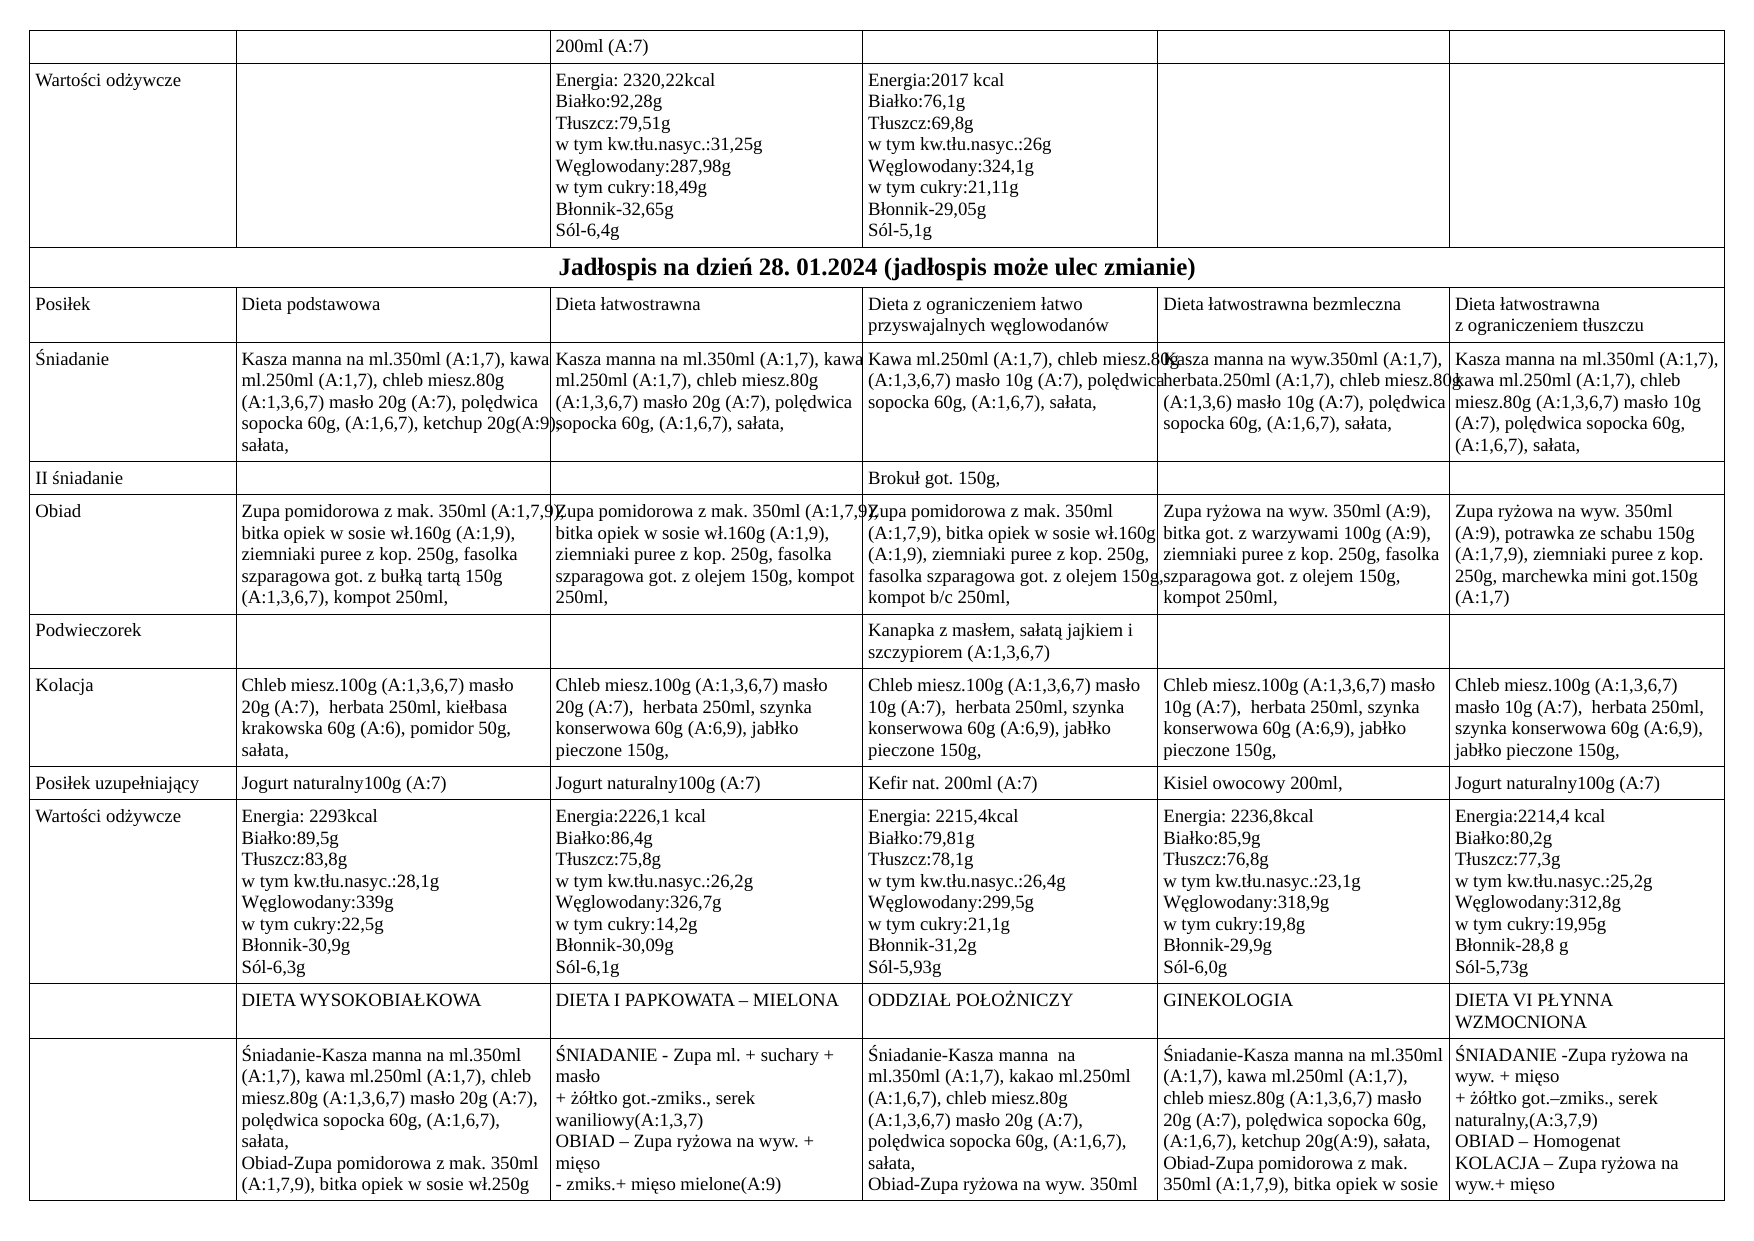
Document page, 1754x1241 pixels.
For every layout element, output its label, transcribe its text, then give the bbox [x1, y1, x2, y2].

table_cell [1158, 64, 1449, 247]
table_cell [1158, 462, 1449, 494]
table_cell Jogurt naturalny100g (A:7) [1450, 767, 1724, 799]
table_cell Kanapka z masłem, sałatą jajkiem i szczypiorem (A:1,3,6,7) [863, 615, 1157, 668]
table_cell 200ml (A:7) [551, 31, 862, 63]
table_cell DIETA VI PŁYNNA WZMOCNIONA [1450, 984, 1724, 1038]
table_cell Kasza manna na ml.350ml (A:1,7), kawa ml.250ml (A:1,7), chleb miesz.80g (A:1,3,6,7) masło 20g (A:7), polędwica sopocka 60g, (A:1,6,7), sałata, [551, 343, 862, 461]
table_cell ODDZIAŁ POŁOŻNICZY [863, 984, 1157, 1038]
table_cell Jadłospis na dzień 28. 01.2024 (jadłospis może ulec zmianie) [30, 248, 1724, 287]
table_cell Śniadanie-Kasza manna na ml.350ml (A:1,7), kakao ml.250ml (A:1,6,7), chleb miesz.80g (A:1,3,6,7) masło 20g (A:7), polędwica sopocka 60g, (A:1,6,7), sałata, Obiad-Zupa ryżowa na wyw. 350ml (A:9), bitka opiek w sosie wł.160g (A:1,9), ziemniaki puree z kop. 250g, fasolka szparagowa got. z olejem 150g, kompot 250ml, Kolacja-Chleb miesz.100g (A:1,3,6,7) masło 20g (A:7), herbata 250ml, szynka konserwowa 60g (A:6,9), jabłko pieczone 150g, II śniadanie-Galaretka z tartym jabłkiem Posiłek uzupełniający-Jogurt naturalny (A:7) [863, 1039, 1157, 1200]
table_cell Dieta podstawowa [237, 288, 550, 342]
table_cell [1450, 64, 1724, 247]
table_cell [237, 462, 550, 494]
table_cell Kasza manna na ml.350ml (A:1,7), kawa ml.250ml (A:1,7), chleb miesz.80g (A:1,3,6,7) masło 10g (A:7), polędwica sopocka 60g, (A:1,6,7), sałata, [1450, 343, 1724, 461]
table_cell [30, 31, 236, 63]
table_cell Śniadanie-Kasza manna na ml.350ml (A:1,7), kawa ml.250ml (A:1,7), chleb miesz.80g (A:1,3,6,7) masło 20g (A:7), polędwica sopocka 60g, (A:1,6,7), sałata, Obiad-Zupa pomidorowa z mak. 350ml (A:1,7,9), bitka opiek w sosie wł.250g [237, 1039, 550, 1200]
table_cell Posiłek [30, 288, 236, 342]
table_cell Kasza manna na ml.350ml (A:1,7), kawa ml.250ml (A:1,7), chleb miesz.80g (A:1,3,6,7) masło 20g (A:7), polędwica sopocka 60g, (A:1,6,7), ketchup 20g(A:9), sałata, [237, 343, 550, 461]
table_cell Chleb miesz.100g (A:1,3,6,7) masło 10g (A:7), herbata 250ml, szynka konserwowa 60g (A:6,9), jabłko pieczone 150g, [863, 669, 1157, 766]
table_cell Chleb miesz.100g (A:1,3,6,7) masło 10g (A:7), herbata 250ml, szynka konserwowa 60g (A:6,9), jabłko pieczone 150g, [1158, 669, 1449, 766]
table_cell Energia:2214,4 kcal Białko:80,2g Tłuszcz:77,3g w tym kw.tłu.nasyc.:25,2g Węglowodany:312,8g w tym cukry:19,95g Błonnik-28,8 g Sól-5,73g [1450, 800, 1724, 983]
table_cell Dieta łatwostrawna [551, 288, 862, 342]
table_cell Zupa ryżowa na wyw. 350ml (A:9), bitka got. z warzywami 100g (A:9), ziemniaki puree z kop. 250g, fasolka szparagowa got. z olejem 150g, kompot 250ml, [1158, 495, 1449, 613]
table_cell [1450, 31, 1724, 63]
table_cell Dieta łatwostrawna z ograniczeniem tłuszczu [1450, 288, 1724, 342]
table_cell II śniadanie [30, 462, 236, 494]
table_cell ŚNIADANIE - Zupa ml. + suchary + masło + żółtko got.-zmiks., serek waniliowy(A:1,3,7) OBIAD – Zupa ryżowa na wyw. + mięso - zmiks.+ mięso mielone(A:9) KOLACJA – Kasza manna na wyw. + mięso + żółtko got.- zmiksowana + mięso mielone(A:1,3,9) II ŚNIADANIE- Sok owocowo – warzywny, PODWIECZOREK- Budyń owocowy(A:7) Posiłek uzupełniający – Jogurt naturalny,(A:7) [551, 1039, 862, 1200]
table_cell Obiad [30, 495, 236, 613]
table_cell [551, 615, 862, 668]
table_cell [1450, 615, 1724, 668]
table_cell Wartości odżywcze [30, 800, 236, 983]
table_cell [30, 984, 236, 1038]
table_cell Dieta z ograniczeniem łatwo przyswajalnych węglowodanów [863, 288, 1157, 342]
table_cell Chleb miesz.100g (A:1,3,6,7) masło 10g (A:7), herbata 250ml, szynka konserwowa 60g (A:6,9), jabłko pieczone 150g, [1450, 669, 1724, 766]
table_cell Kefir nat. 200ml (A:7) [863, 767, 1157, 799]
table_cell GINEKOLOGIA [1158, 984, 1449, 1038]
table_cell Śniadanie-Kasza kuk. na wyw.350ml (A:1,7), herbata.250ml (A:1,7), chleb miesz.80g (A:1,3,6,7) masło 10g (A:7), jajko got 50g (A:6,9), jabłko pieczone 150g, Obiad-Biały barszcz z mak.350ml (A:1,7,9) , kotlet ziemn. w sosie, (A:1,3,6,7,9), bukiet warzyw got. z olejem 150g, kompot 250ml, Kolacja-Chleb miesz.100g (A:1,3,6,7) masło 10g (A:7), herbata 250ml, serek naturalny (A:7), jabłko, II śniadanie- Sok pomidorowy Posiłek uzupełniający- Budyń ow. 200ml (A:7) [863, 31, 1157, 63]
table_cell Podwieczorek [30, 615, 236, 668]
table_cell [30, 1039, 236, 1200]
table_cell [237, 31, 550, 63]
table_cell Jogurt naturalny100g (A:7) [551, 767, 862, 799]
table_cell Energia:2017 kcal Białko:76,1g Tłuszcz:69,8g w tym kw.tłu.nasyc.:26g Węglowodany:324,1g w tym cukry:21,11g Błonnik-29,05g Sól-5,1g [863, 64, 1157, 247]
table_cell Dieta łatwostrawna bezmleczna [1158, 288, 1449, 342]
table_cell Chleb miesz.100g (A:1,3,6,7) masło 20g (A:7), herbata 250ml, kiełbasa krakowska 60g (A:6), pomidor 50g, sałata, [237, 669, 550, 766]
table_cell ŚNIADANIE -Zupa ryżowa na wyw. + mięso + żółtko got.–zmiks., serek naturalny,(A:3,7,9) OBIAD – Homogenat KOLACJA – Zupa ryżowa na wyw.+ mięso + żółtko got.- zmiksowana (A:3,9) II ŚNIADANIE- Sok owocowo – warzywny, PODWIECZOREK – Budyń owocowy b/c- płynny(A:7) Posiłek uzupełniający –Jogurt naturalny (A:7), [1450, 1039, 1724, 1200]
table_cell [551, 462, 862, 494]
table_cell Posiłek uzupełniający [30, 767, 236, 799]
table_cell Kawa ml.250ml (A:1,7), chleb miesz.80g (A:1,3,6,7) masło 10g (A:7), polędwica sopocka 60g, (A:1,6,7), sałata, [863, 343, 1157, 461]
table_cell [1158, 615, 1449, 668]
table_cell Śniadanie [30, 343, 236, 461]
table_cell Kasza manna na wyw.350ml (A:1,7), herbata.250ml (A:1,7), chleb miesz.80g (A:1,3,6) masło 10g (A:7), polędwica sopocka 60g, (A:1,6,7), sałata, [1158, 343, 1449, 461]
table_cell [237, 64, 550, 247]
table_cell Energia:2226,1 kcal Białko:86,4g Tłuszcz:75,8g w tym kw.tłu.nasyc.:26,2g Węglowodany:326,7g w tym cukry:14,2g Błonnik-30,09g Sól-6,1g [551, 800, 862, 983]
table_cell Zupa pomidorowa z mak. 350ml (A:1,7,9), bitka opiek w sosie wł.160g (A:1,9), ziemniaki puree z kop. 250g, fasolka szparagowa got. z olejem 150g, kompot 250ml, [551, 495, 862, 613]
table_cell Brokuł got. 150g, [863, 462, 1157, 494]
table_cell [1158, 31, 1449, 63]
table_cell DIETA WYSOKOBIAŁKOWA [237, 984, 550, 1038]
table_cell [237, 615, 550, 668]
table_cell Energia: 2320,22kcal Białko:92,28g Tłuszcz:79,51g w tym kw.tłu.nasyc.:31,25g Węglowodany:287,98g w tym cukry:18,49g Błonnik-32,65g Sól-6,4g [551, 64, 862, 247]
table_cell Kisiel owocowy 200ml, [1158, 767, 1449, 799]
table_cell Energia: 2215,4kcal Białko:79,81g Tłuszcz:78,1g w tym kw.tłu.nasyc.:26,4g Węglowodany:299,5g w tym cukry:21,1g Błonnik-31,2g Sól-5,93g [863, 800, 1157, 983]
table_cell DIETA I PAPKOWATA – MIELONA [551, 984, 862, 1038]
table_cell Jogurt naturalny100g (A:7) [237, 767, 550, 799]
table_cell Zupa ryżowa na wyw. 350ml (A:9), potrawka ze schabu 150g (A:1,7,9), ziemniaki puree z kop. 250g, marchewka mini got.150g (A:1,7) [1450, 495, 1724, 613]
table_cell Energia: 2293kcal Białko:89,5g Tłuszcz:83,8g w tym kw.tłu.nasyc.:28,1g Węglowodany:339g w tym cukry:22,5g Błonnik-30,9g Sól-6,3g [237, 800, 550, 983]
table_cell [1450, 462, 1724, 494]
table_cell Chleb miesz.100g (A:1,3,6,7) masło 20g (A:7), herbata 250ml, szynka konserwowa 60g (A:6,9), jabłko pieczone 150g, [551, 669, 862, 766]
table_cell Wartości odżywcze [30, 64, 236, 247]
table_cell Zupa pomidorowa z mak. 350ml (A:1,7,9), bitka opiek w sosie wł.160g (A:1,9), ziemniaki puree z kop. 250g, fasolka szparagowa got. z bułką tartą 150g (A:1,3,6,7), kompot 250ml, [237, 495, 550, 613]
table_cell Energia: 2236,8kcal Białko:85,9g Tłuszcz:76,8g w tym kw.tłu.nasyc.:23,1g Węglowodany:318,9g w tym cukry:19,8g Błonnik-29,9g Sól-6,0g [1158, 800, 1449, 983]
table_cell Zupa pomidorowa z mak. 350ml (A:1,7,9), bitka opiek w sosie wł.160g (A:1,9), ziemniaki puree z kop. 250g, fasolka szparagowa got. z olejem 150g, kompot b/c 250ml, [863, 495, 1157, 613]
table_cell Kolacja [30, 669, 236, 766]
table_cell Śniadanie-Kasza manna na ml.350ml (A:1,7), kawa ml.250ml (A:1,7), chleb miesz.80g (A:1,3,6,7) masło 20g (A:7), polędwica sopocka 60g, (A:1,6,7), ketchup 20g(A:9), sałata, Obiad-Zupa pomidorowa z mak. 350ml (A:1,7,9), bitka opiek w sosie wł.160g (A:1,9), ziemniaki puree z kop. 250g, fasolka szparagowa got. z bułką tartą 150g (A:1,3,6,7), kompot 250ml, Kolacja-Chleb miesz.100g (A:1,3,6,7) masło 20g (A:7), herbata 250ml, kiełbasa krakowska 60g (A:6), pomidor 50g, sałata, II śniadanie-Galaretka z tartym jabłkiem Posiłek uzupełniający- Jogurt naturalny (A:7) [1158, 1039, 1449, 1200]
